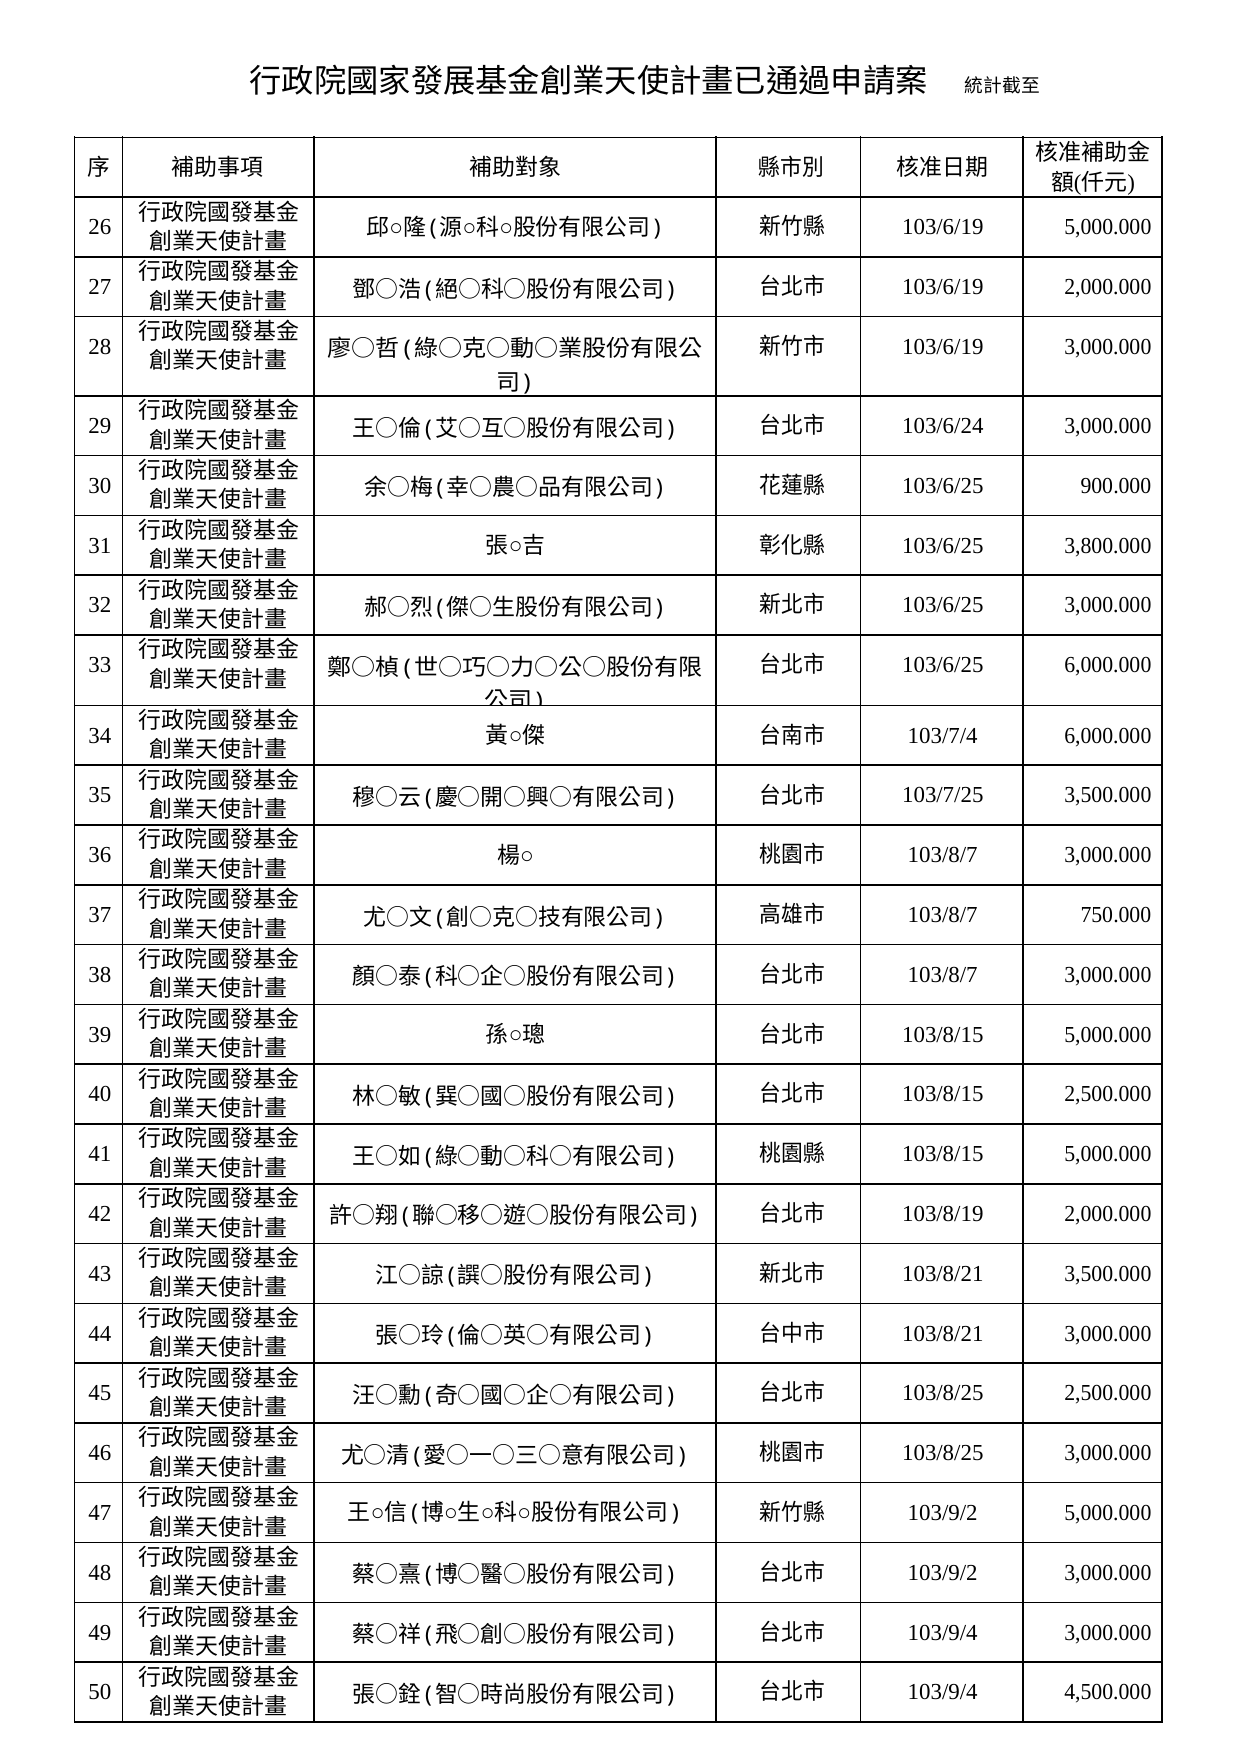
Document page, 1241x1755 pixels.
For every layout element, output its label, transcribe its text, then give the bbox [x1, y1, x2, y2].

table_cell 行政院國發基金 創業天使計畫 [123, 826, 313, 884]
table_cell 行政院國發基金 創業天使計畫 [123, 886, 313, 944]
table_cell 26 [75, 198, 122, 256]
table_cell 台北市 [717, 1185, 860, 1243]
table_cell 2,500.000 [1024, 1065, 1161, 1123]
table_cell 103/9/4 [861, 1663, 1022, 1721]
table_cell 32 [75, 576, 122, 634]
table_cell 江○諒(譔○股份有限公司) [315, 1244, 715, 1302]
table_cell 3,000.000 [1024, 1424, 1161, 1482]
table_cell 行政院國發基金 創業天使計畫 [123, 576, 313, 634]
table_cell 行政院國發基金 創業天使計畫 [123, 456, 313, 514]
table_cell 蔡○祥(飛○創○股份有限公司) [315, 1603, 715, 1661]
table_cell 台北市 [717, 636, 860, 704]
table_cell 37 [75, 886, 122, 944]
table_cell 行政院國發基金 創業天使計畫 [123, 1125, 313, 1183]
table_cell 新北市 [717, 1244, 860, 1302]
table_cell 行政院國發基金 創業天使計畫 [123, 636, 313, 704]
table_cell 王○倫(艾○互○股份有限公司) [315, 397, 715, 455]
table_cell 103/6/25 [861, 636, 1022, 704]
table_cell 汪○勳(奇○國○企○有限公司) [315, 1364, 715, 1422]
table_header 序 [75, 138, 122, 196]
table_cell 余○梅(幸○農○品有限公司) [315, 456, 715, 514]
table_cell 30 [75, 456, 122, 514]
table_cell 台北市 [717, 1005, 860, 1063]
table_cell 5,000.000 [1024, 1483, 1161, 1542]
table_cell 行政院國發基金 創業天使計畫 [123, 1603, 313, 1661]
table_cell 台北市 [717, 1663, 860, 1721]
table_cell 行政院國發基金 創業天使計畫 [123, 1244, 313, 1302]
table_cell 新竹縣 [717, 198, 860, 256]
table_header 核准補助金 額(仟元) [1024, 138, 1161, 196]
table_cell 台北市 [717, 1364, 860, 1422]
table_cell 台南市 [717, 706, 860, 764]
table_cell 台北市 [717, 766, 860, 824]
table_cell 桃園市 [717, 1424, 860, 1482]
table_cell 行政院國發基金 創業天使計畫 [123, 1663, 313, 1721]
table_cell 103/6/25 [861, 576, 1022, 634]
table_cell 38 [75, 945, 122, 1003]
table_cell 36 [75, 826, 122, 884]
table_cell 孫○璁 [315, 1005, 715, 1063]
table_cell 桃園市 [717, 826, 860, 884]
table_cell 103/8/15 [861, 1125, 1022, 1183]
table_cell 49 [75, 1603, 122, 1661]
table_cell 900.000 [1024, 456, 1161, 514]
table_cell 王○如(綠○動○科○有限公司) [315, 1125, 715, 1183]
table_cell 台北市 [717, 258, 860, 316]
table_cell 彰化縣 [717, 516, 860, 574]
table_cell 2,000.000 [1024, 258, 1161, 316]
table_cell 郝○烈(傑○生股份有限公司) [315, 576, 715, 634]
table_header 補助事項 [123, 138, 313, 196]
table_cell 行政院國發基金 創業天使計畫 [123, 1543, 313, 1601]
table_cell 34 [75, 706, 122, 764]
table_cell 行政院國發基金 創業天使計畫 [123, 258, 313, 316]
table_cell 3,000.000 [1024, 317, 1161, 395]
table_cell 張○吉 [315, 516, 715, 574]
table_cell 103/7/4 [861, 706, 1022, 764]
table_cell 3,000.000 [1024, 826, 1161, 884]
table_cell 103/6/25 [861, 456, 1022, 514]
table_cell 103/6/25 [861, 516, 1022, 574]
table_cell 103/8/7 [861, 886, 1022, 944]
table_cell 穆○云(慶○開○興○有限公司) [315, 766, 715, 824]
table_cell 42 [75, 1185, 122, 1243]
table_cell 103/8/19 [861, 1185, 1022, 1243]
table_cell 行政院國發基金 創業天使計畫 [123, 397, 313, 455]
table_cell 行政院國發基金 創業天使計畫 [123, 1483, 313, 1542]
table_cell 3,000.000 [1024, 576, 1161, 634]
table_cell 行政院國發基金 創業天使計畫 [123, 1304, 313, 1362]
table_cell 花蓮縣 [717, 456, 860, 514]
table_cell 3,500.000 [1024, 766, 1161, 824]
table_cell 許○翔(聯○移○遊○股份有限公司) [315, 1185, 715, 1243]
table_cell 103/6/19 [861, 198, 1022, 256]
table_cell 張○玲(倫○英○有限公司) [315, 1304, 715, 1362]
table_header 核准日期 [861, 138, 1022, 196]
table_cell 3,800.000 [1024, 516, 1161, 574]
table_cell 林○敏(巽○國○股份有限公司) [315, 1065, 715, 1123]
table_cell 6,000.000 [1024, 636, 1161, 704]
table_cell 2,000.000 [1024, 1185, 1161, 1243]
table_cell 31 [75, 516, 122, 574]
table_cell 邱○隆(源○科○股份有限公司) [315, 198, 715, 256]
table_cell 103/8/15 [861, 1005, 1022, 1063]
table_cell 103/6/24 [861, 397, 1022, 455]
table_cell 行政院國發基金 創業天使計畫 [123, 945, 313, 1003]
table_header 補助對象 [315, 138, 715, 196]
table_cell 行政院國發基金 創業天使計畫 [123, 766, 313, 824]
table_cell 103/6/19 [861, 317, 1022, 395]
table_cell 行政院國發基金 創業天使計畫 [123, 516, 313, 574]
table_cell 行政院國發基金 創業天使計畫 [123, 706, 313, 764]
table_cell 3,000.000 [1024, 1304, 1161, 1362]
table_cell 41 [75, 1125, 122, 1183]
table_cell 103/8/25 [861, 1364, 1022, 1422]
table_cell 4,500.000 [1024, 1663, 1161, 1721]
table_cell 103/8/25 [861, 1424, 1022, 1482]
table_cell 新竹市 [717, 317, 860, 395]
table_cell 鄭○楨(世○巧○力○公○股份有限公司) [315, 636, 715, 704]
table_cell 台北市 [717, 1065, 860, 1123]
table_cell 行政院國發基金 創業天使計畫 [123, 1424, 313, 1482]
table_cell 尤○清(愛○一○三○意有限公司) [315, 1424, 715, 1482]
table_cell 103/8/7 [861, 945, 1022, 1003]
table_cell 行政院國發基金 創業天使計畫 [123, 1185, 313, 1243]
table_cell 行政院國發基金 創業天使計畫 [123, 198, 313, 256]
table_cell 6,000.000 [1024, 706, 1161, 764]
table_cell 行政院國發基金 創業天使計畫 [123, 317, 313, 395]
table_cell 29 [75, 397, 122, 455]
table_cell 103/9/2 [861, 1483, 1022, 1542]
table_cell 2,500.000 [1024, 1364, 1161, 1422]
table_cell 台北市 [717, 945, 860, 1003]
table_cell 蔡○熹(博○醫○股份有限公司) [315, 1543, 715, 1601]
table_cell 3,000.000 [1024, 397, 1161, 455]
table_cell 高雄市 [717, 886, 860, 944]
table_cell 台北市 [717, 1603, 860, 1661]
table_cell 鄧○浩(絕○科○股份有限公司) [315, 258, 715, 316]
table_cell 台中市 [717, 1304, 860, 1362]
table_cell 3,000.000 [1024, 945, 1161, 1003]
table_cell 顏○泰(科○企○股份有限公司) [315, 945, 715, 1003]
table_cell 3,500.000 [1024, 1244, 1161, 1302]
table_cell 44 [75, 1304, 122, 1362]
table_cell 750.000 [1024, 886, 1161, 944]
table_cell 103/9/2 [861, 1543, 1022, 1601]
table_cell 廖○哲(綠○克○動○業股份有限公司) [315, 317, 715, 395]
table_cell 103/8/21 [861, 1304, 1022, 1362]
table_cell 5,000.000 [1024, 1125, 1161, 1183]
table_cell 行政院國發基金 創業天使計畫 [123, 1065, 313, 1123]
table_cell 台北市 [717, 397, 860, 455]
table_cell 103/9/4 [861, 1603, 1022, 1661]
table_cell 台北市 [717, 1543, 860, 1601]
table_cell 103/6/19 [861, 258, 1022, 316]
table_cell 行政院國發基金 創業天使計畫 [123, 1005, 313, 1063]
table_cell 33 [75, 636, 122, 704]
table_cell 28 [75, 317, 122, 395]
table_cell 新竹縣 [717, 1483, 860, 1542]
table_cell 3,000.000 [1024, 1543, 1161, 1601]
table_cell 楊○ [315, 826, 715, 884]
table_cell 行政院國發基金 創業天使計畫 [123, 1364, 313, 1422]
table_cell 39 [75, 1005, 122, 1063]
table_cell 103/8/21 [861, 1244, 1022, 1302]
table_cell 48 [75, 1543, 122, 1601]
table_cell 35 [75, 766, 122, 824]
table_cell 黃○傑 [315, 706, 715, 764]
table_cell 40 [75, 1065, 122, 1123]
table_cell 尤○文(創○克○技有限公司) [315, 886, 715, 944]
table_cell 47 [75, 1483, 122, 1542]
table_cell 27 [75, 258, 122, 316]
table_cell 103/8/7 [861, 826, 1022, 884]
table_cell 3,000.000 [1024, 1603, 1161, 1661]
table_cell 46 [75, 1424, 122, 1482]
table_header 縣市別 [717, 138, 860, 196]
table_cell 張○銓(智○時尚股份有限公司) [315, 1663, 715, 1721]
table_cell 桃園縣 [717, 1125, 860, 1183]
table_cell 45 [75, 1364, 122, 1422]
table_cell 50 [75, 1663, 122, 1721]
table_cell 103/8/15 [861, 1065, 1022, 1123]
table_cell 103/7/25 [861, 766, 1022, 824]
table_cell 王○信(博○生○科○股份有限公司) [315, 1483, 715, 1542]
table_cell 5,000.000 [1024, 198, 1161, 256]
table_cell 43 [75, 1244, 122, 1302]
table_cell 新北市 [717, 576, 860, 634]
table_cell 5,000.000 [1024, 1005, 1161, 1063]
